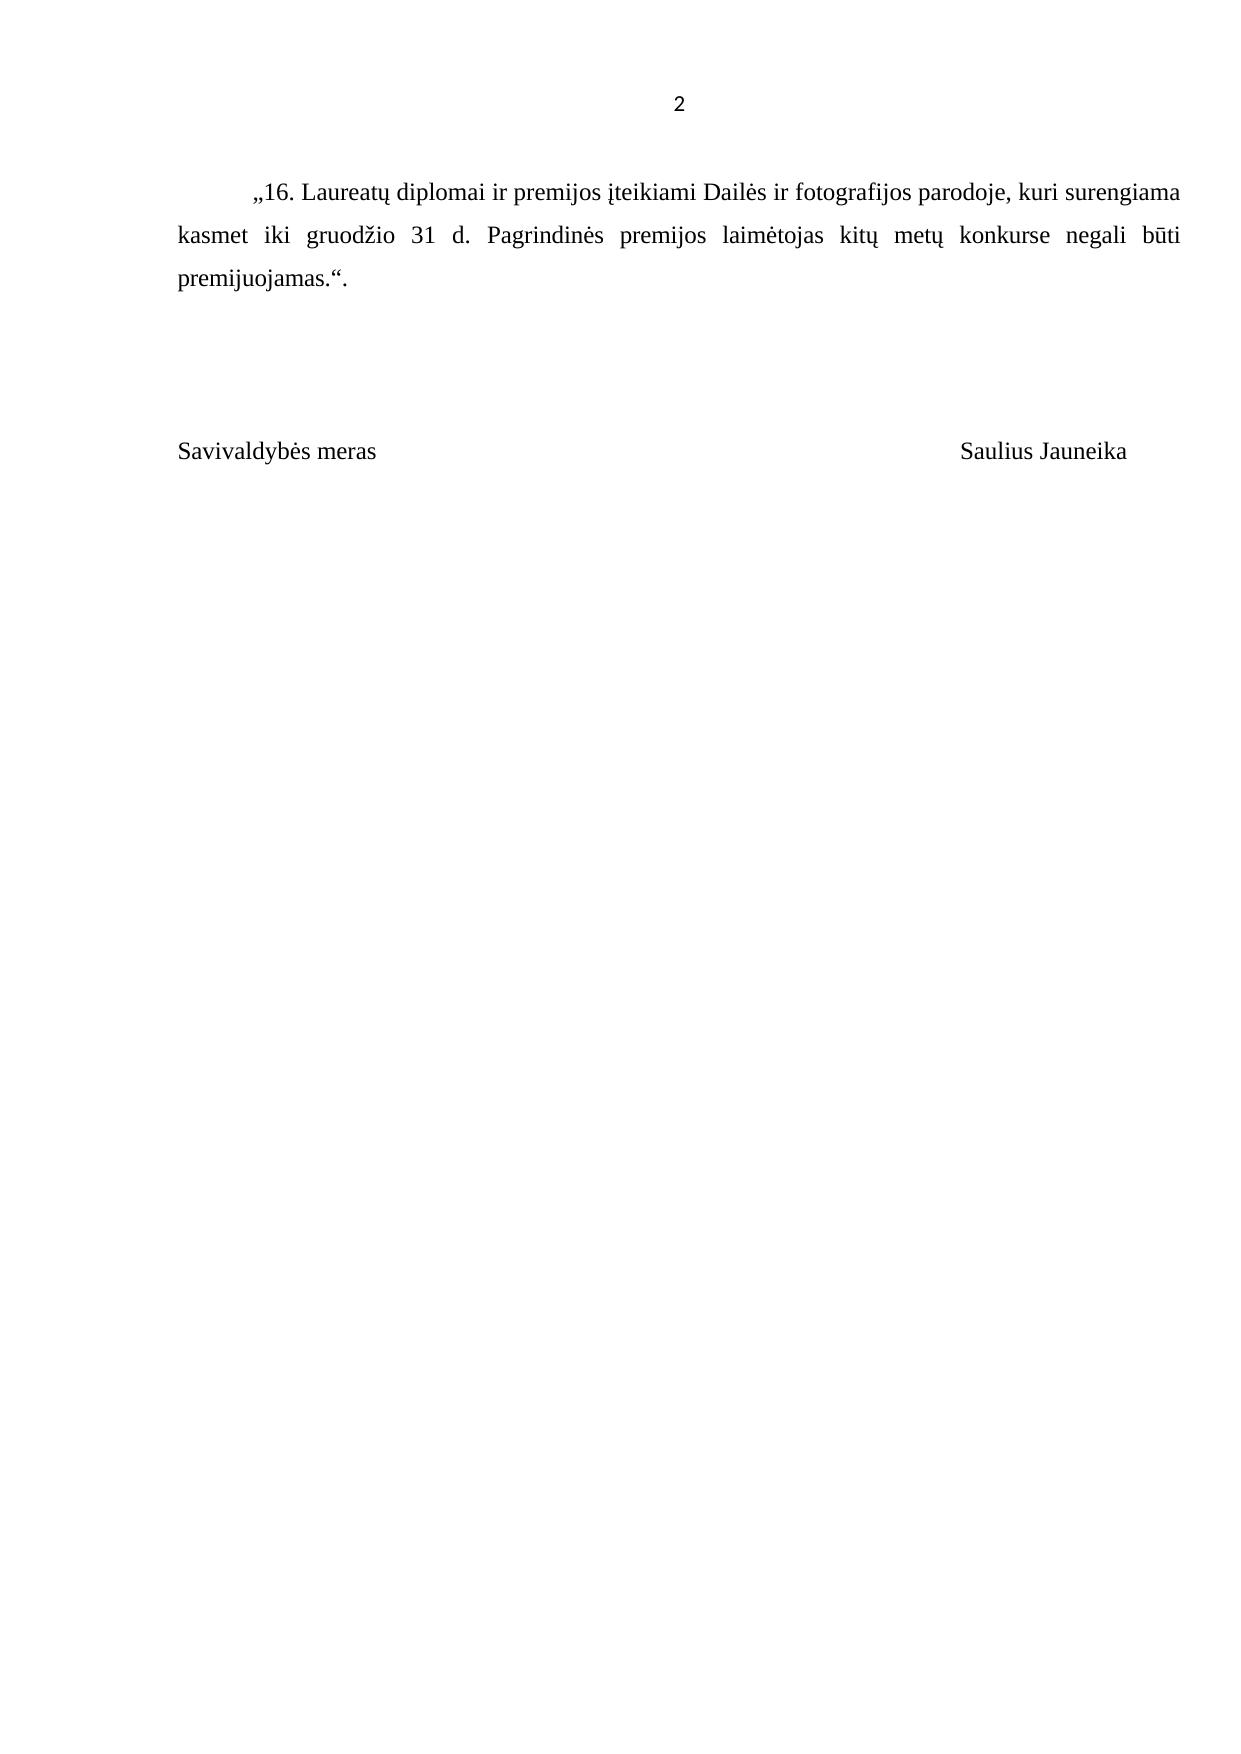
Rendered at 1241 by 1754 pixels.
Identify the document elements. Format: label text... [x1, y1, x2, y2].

text Savivaldybės meras Saulius Jauneika [177, 436, 1181, 465]
text „16. Laureatų diplomai ir premijos įteikiami Dailės ir fotografijos parodoje, kuri surengiama kasmet iki gruodžio 31 d. Pagrindinės premijos laimėtojas kitų metų konkurse negali būti premijuojamas.“. [177, 177, 1181, 292]
